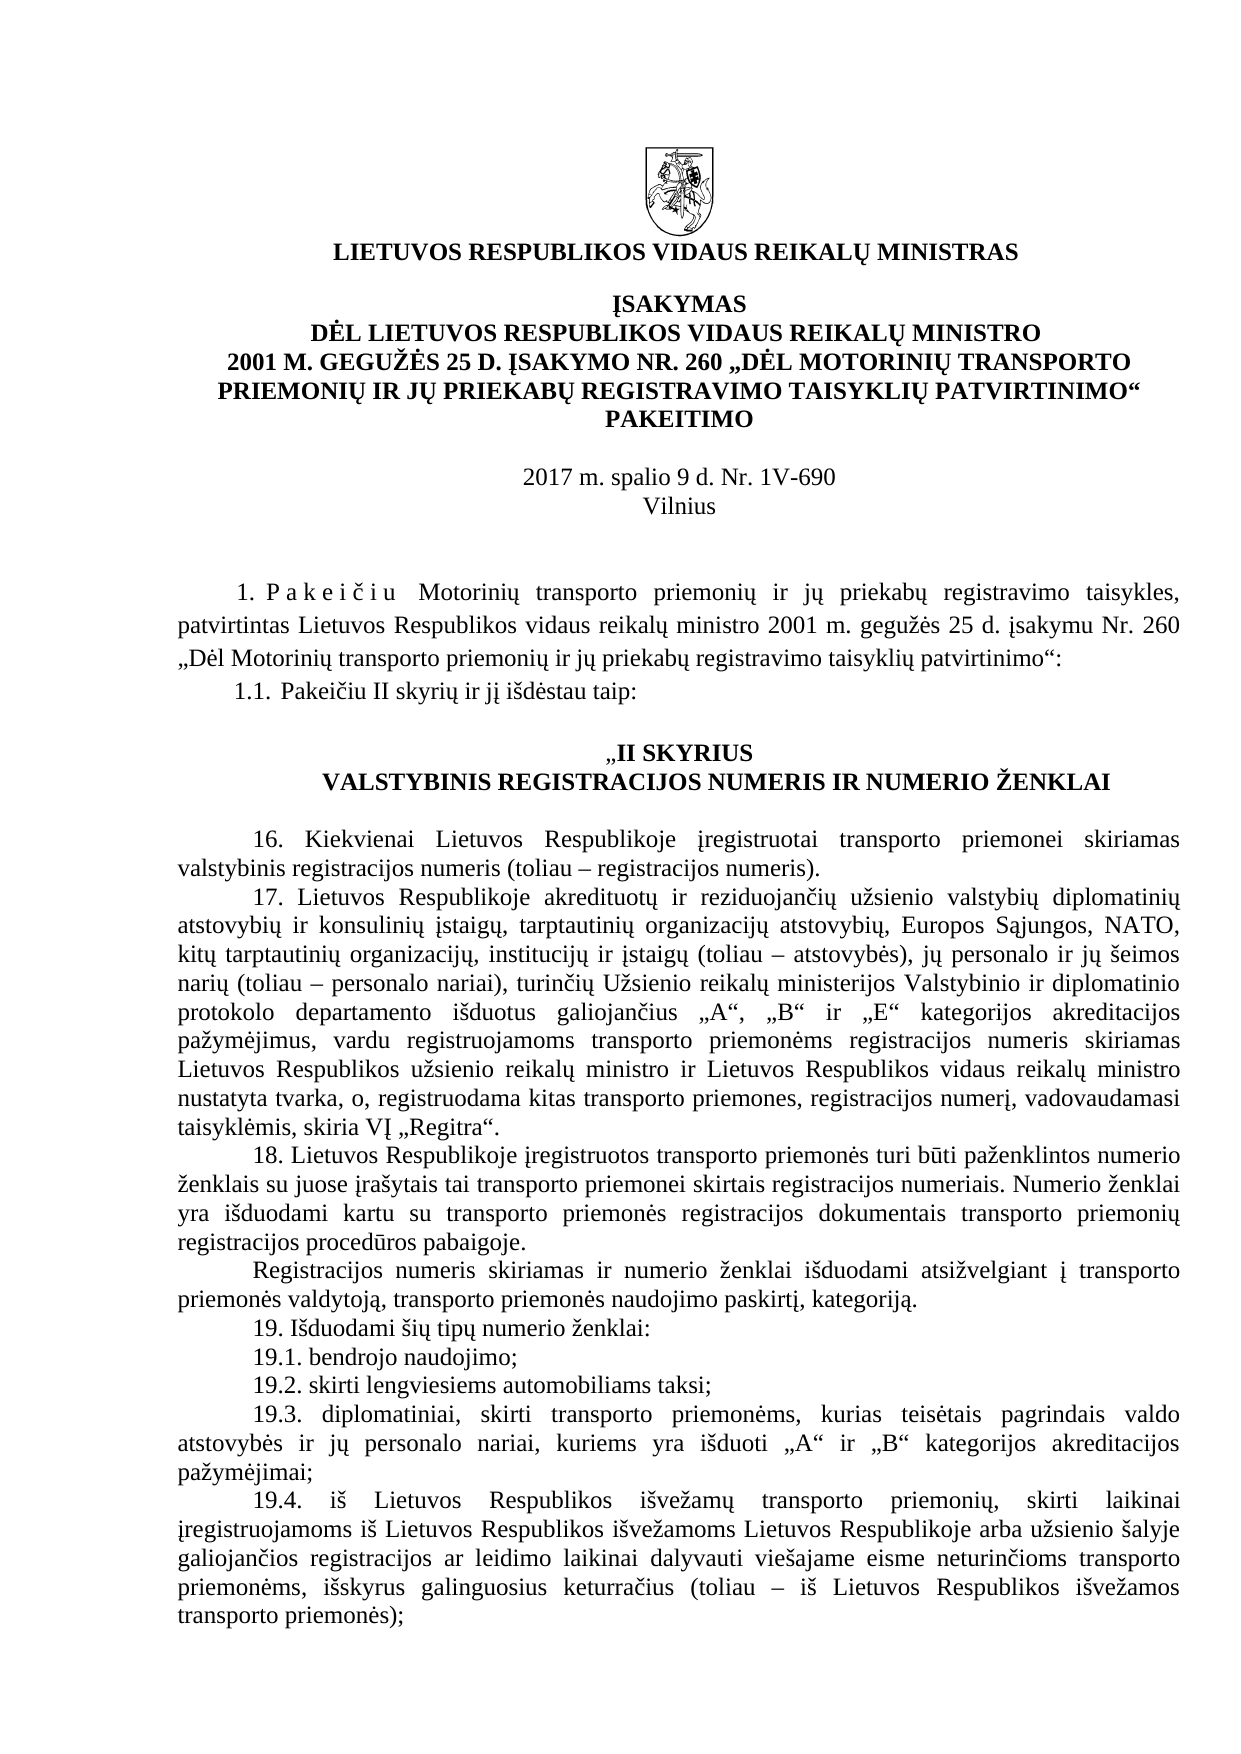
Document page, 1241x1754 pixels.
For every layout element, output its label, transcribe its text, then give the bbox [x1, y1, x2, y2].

text LIETUVOS RESPUBLIKOS VIDAUS REIKALŲ MINISTRAS [177, 237, 1181, 265]
text 19. Išduodami šių tipų numerio ženklai: [177, 1313, 1181, 1342]
text 19.2. skirti lengviesiems automobiliams taksi; [177, 1370, 1181, 1399]
text 19.4. iš Lietuvos Respublikos išvežamų transporto priemonių, skirti laikinai įregistruojamoms iš Lietuvos Respublikоs išvežamoms Lietuvos Respublikoje arba užsienio šalyje galiojančios registracijos ar leidimo laikinai dalyvauti viešajame eisme neturinčioms transporto priemonėms, išskyrus galinguosius keturračius (toliau – iš Lietuvos Respublikos išvežamos transporto priemonės); [177, 1485, 1181, 1629]
text 18. Lietuvos Respublikoje įregistruotos transporto priemonės turi būti paženklintos numerio ženklais su juose įrašytais tai transporto priemonei skirtais registracijos numeriais. Numerio ženklai yra išduodami kartu su transporto priemonės registracijos dokumentais transporto priemonių registracijos procedūros pabaigoje. [177, 1140, 1181, 1255]
text 16. Kiekvienai Lietuvos Respublikoje įregistruotai transporto priemonei skiriamas valstybinis registracijos numeris (toliau – registracijos numeris). [177, 824, 1181, 882]
text 1.1. Pakeičiu II skyrių ir jį išdėstau taip: [177, 676, 1181, 705]
text VALSTYBINIS REGISTRACIJOS NUMERIS IR NUMERIO ŽENKLAI [177, 767, 1181, 795]
text 1. Pakeičiu Motorinių transporto priemonių ir jų priekabų registravimo taisykles, patvirtintas Lietuvos Respublikos vidaus reikalų ministro 2001 m. gegužės 25 d. įsakymu Nr. 260 „Dėl Motorinių transporto priemonių ir jų priekabų registravimo taisyklių patvirtinimo“: [177, 577, 1181, 672]
text 2001 M. GEGUŽĖS 25 D. ĮSAKYMO NR. 260 „DĖL MOTORINIŲ TRANSPORTO PRIEMONIŲ IR JŲ PRIEKABŲ REGISTRAVIMO TAISYKLIŲ PATVIRTINIMO“ PAKEITIMO [177, 347, 1181, 433]
text Vilnius [177, 491, 1181, 519]
text Registracijos numeris skiriamas ir numerio ženklai išduodami atsižvelgiant į transporto priemonės valdytoją, transporto priemonės naudojimo paskirtį, kategoriją. [177, 1255, 1181, 1313]
text „II SKYRIUS [177, 738, 1181, 767]
text 19.3. diplomatiniai, skirti transporto priemonėms, kurias teisėtais pagrindais valdo atstovybės ir jų personalo nariai, kuriems yra išduoti „A“ ir „B“ kategorijos akreditacijos pažymėjimai; [177, 1399, 1181, 1485]
text ĮSAKYMAS [177, 289, 1181, 318]
text 2017 m. spalio 9 d. Nr. 1V-690 [177, 462, 1181, 491]
text 17. Lietuvos Respublikoje akredituotų ir reziduojančių užsienio valstybių diplomatinių atstovybių ir konsulinių įstaigų, tarptautinių organizacijų atstovybių, Europos Sąjungos, NATO, kitų tarptautinių organizacijų, institucijų ir įstaigų (toliau – atstovybės), jų personalo ir jų šeimos narių (toliau – personalo nariai), turinčių Užsienio reikalų ministerijos Valstybinio ir diplomatinio protokolo departamento išduotus galiojančius „A“, „B“ ir „E“ kategorijos akreditacijos pažymėjimus, vardu registruojamoms transporto priemonėms registracijos numeris skiriamas Lietuvos Respublikos užsienio reikalų ministro ir Lietuvos Respublikos vidaus reikalų ministro nustatyta tvarka, o, registruodama kitas transporto priemones, registracijos numerį, vadovaudamasi taisyklėmis, skiria VĮ „Regitra“. [177, 882, 1181, 1140]
text DĖL LIETUVOS RESPUBLIKOS VIDAUS REIKALŲ MINISTRO [177, 318, 1181, 347]
text 19.1. bendrojo naudojimo; [177, 1342, 1181, 1370]
